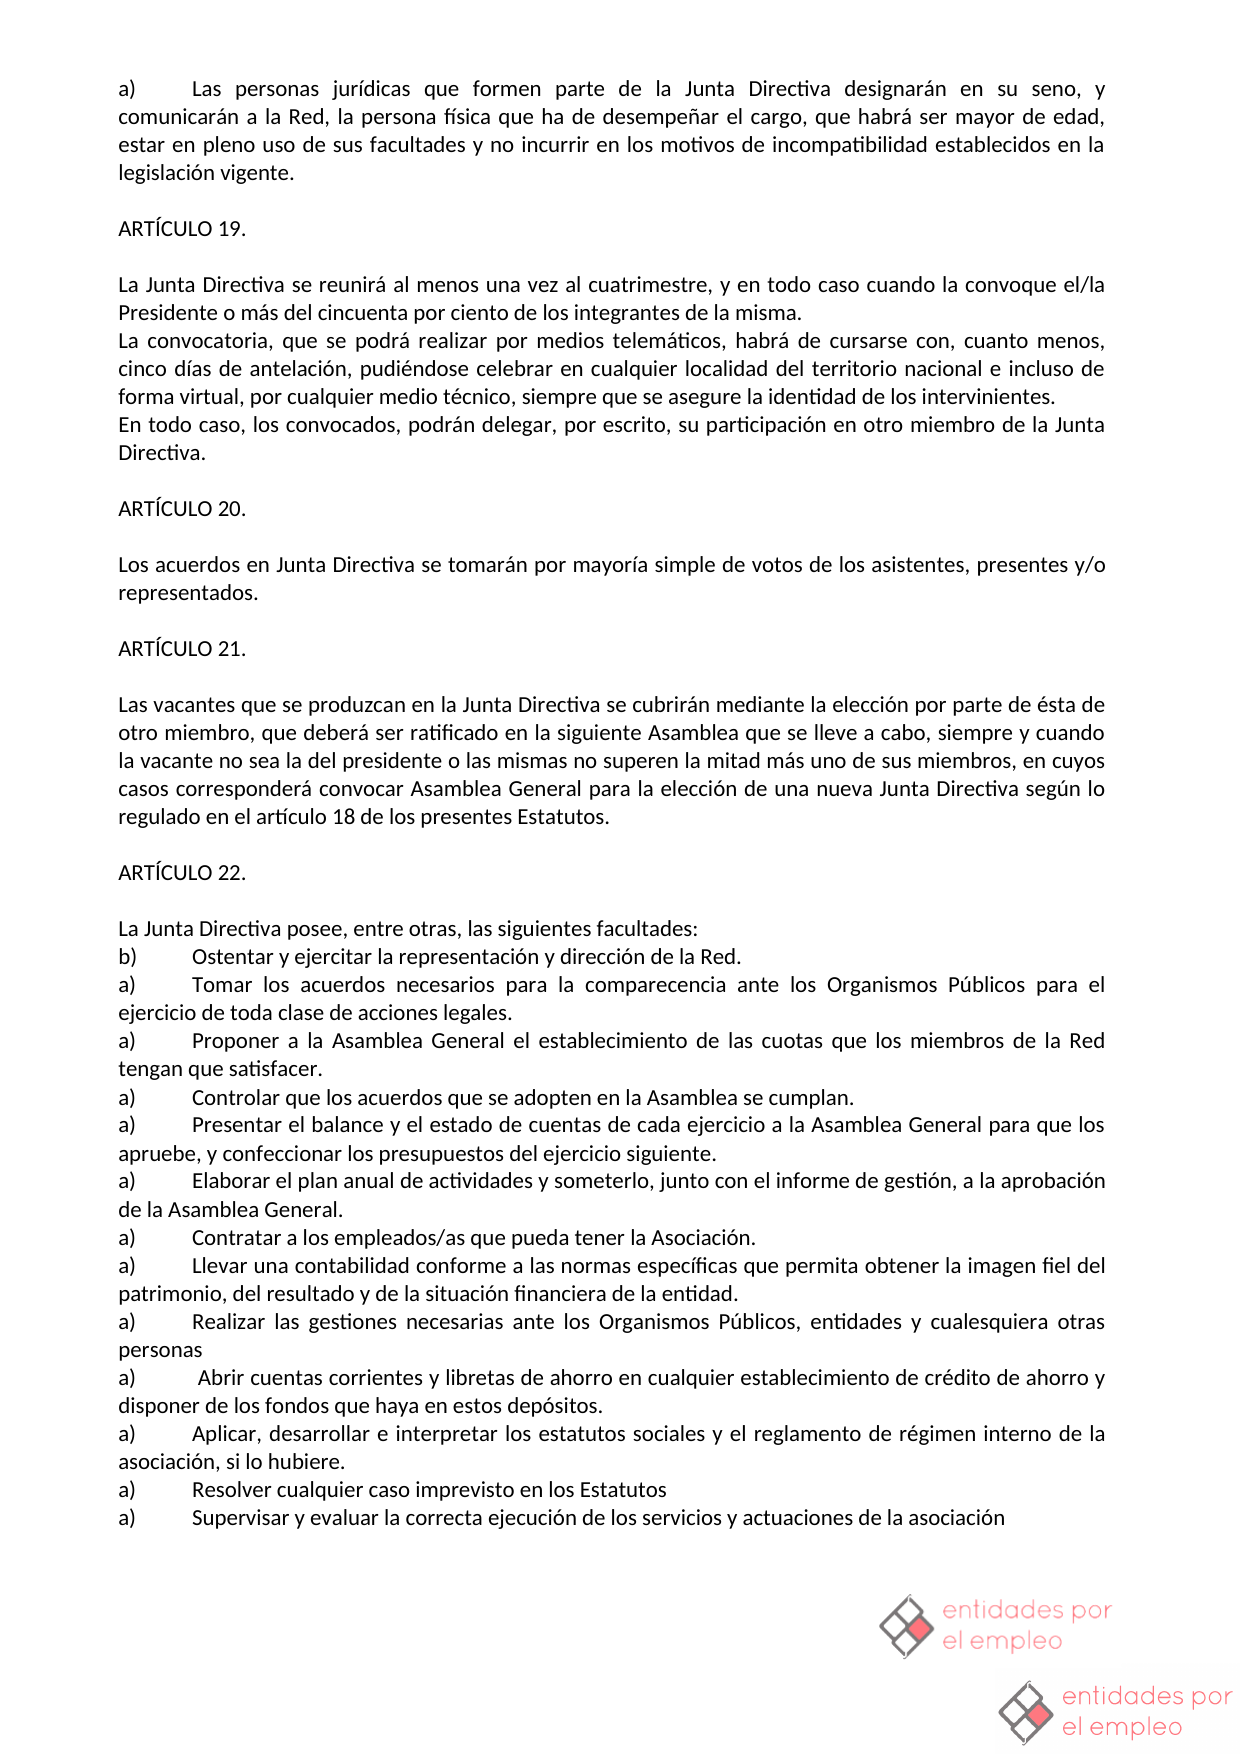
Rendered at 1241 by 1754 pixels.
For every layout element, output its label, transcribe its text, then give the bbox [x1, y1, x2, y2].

subtitle Abrir cuentas corrientes y libretas de ahorro en cualquier establecimiento de crédito de ahorro y disponer de los fondos que haya en estos depósitos. [118, 1363, 1107, 1419]
subtitle Proponer a la Asamblea General el establecimiento de las cuotas que los miembros de la Red tengan que satisfacer. [118, 1027, 1107, 1083]
text Los acuerdos en Junta Directiva se tomarán por mayoría simple de votos de los asistentes, presentes y/o representados. [118, 550, 1107, 606]
text Las vacantes que se produzcan en la Junta Directiva se cubrirán mediante la elección por parte de ésta de otro miembro, que deberá ser ratificado en la siguiente Asamblea que se lleve a cabo, siempre y cuando la vacante no sea la del presidente o las mismas no superen la mitad más uno de sus miembros, en cuyos casos corresponderá convocar Asamblea General para la elección de una nueva Junta Directiva según lo regulado en el artículo 18 de los presentes Estatutos. [118, 690, 1107, 830]
subtitle Supervisar y evaluar la correcta ejecución de los servicios y actuaciones de la asociación [118, 1503, 1107, 1531]
text La convocatoria, que se podrá realizar por medios telemáticos, habrá de cursarse con, cuanto menos, cinco días de antelación, pudiéndose celebrar en cualquier localidad del territorio nacional e incluso de forma virtual, por cualquier medio técnico, siempre que se asegure la identidad de los intervinientes. [118, 326, 1107, 410]
text ARTÍCULO 21. [118, 634, 1107, 662]
subtitle Realizar las gestiones necesarias ante los Organismos Públicos, entidades y cualesquiera otras personas [118, 1307, 1107, 1363]
subtitle Resolver cualquier caso imprevisto en los Estatutos [118, 1475, 1107, 1503]
text ARTÍCULO 20. [118, 494, 1107, 522]
text La Junta Directiva se reunirá al menos una vez al cuatrimestre, y en todo caso cuando la convoque el/la Presidente o más del cincuenta por ciento de los integrantes de la misma. [118, 270, 1107, 326]
subtitle Llevar una contabilidad conforme a las normas específicas que permita obtener la imagen fiel del patrimonio, del resultado y de la situación financiera de la entidad. [118, 1251, 1107, 1307]
text La Junta Directiva posee, entre otras, las siguientes facultades: [118, 914, 1107, 942]
subtitle Controlar que los acuerdos que se adopten en la Asamblea se cumplan. [118, 1083, 1107, 1111]
text ARTÍCULO 19. [118, 214, 1107, 242]
subtitle Las personas jurídicas que formen parte de la Junta Directiva designarán en su seno, y comunicarán a la Red, la persona física que ha de desempeñar el cargo, que habrá ser mayor de edad, estar en pleno uso de sus facultades y no incurrir en los motivos de incompatibilidad establecidos en la legislación vigente. [118, 74, 1107, 186]
subtitle Elaborar el plan anual de actividades y someterlo, junto con el informe de gestión, a la aprobación de la Asamblea General. [118, 1167, 1107, 1223]
subtitle Presentar el balance y el estado de cuentas de cada ejercicio a la Asamblea General para que los apruebe, y confeccionar los presupuestos del ejercicio siguiente. [118, 1111, 1107, 1167]
subtitle Aplicar, desarrollar e interpretar los estatutos sociales y el reglamento de régimen interno de la asociación, si lo hubiere. [118, 1419, 1107, 1475]
text En todo caso, los convocados, podrán delegar, por escrito, su participación en otro miembro de la Junta Directiva. [118, 410, 1107, 466]
subtitle Tomar los acuerdos necesarios para la comparecencia ante los Organismos Públicos para el ejercicio de toda clase de acciones legales. [118, 971, 1107, 1027]
subtitle Ostentar y ejercitar la representación y dirección de la Red. [118, 942, 1107, 971]
text ARTÍCULO 22. [118, 858, 1107, 886]
subtitle Contratar a los empleados/as que pueda tener la Asociación. [118, 1223, 1107, 1251]
